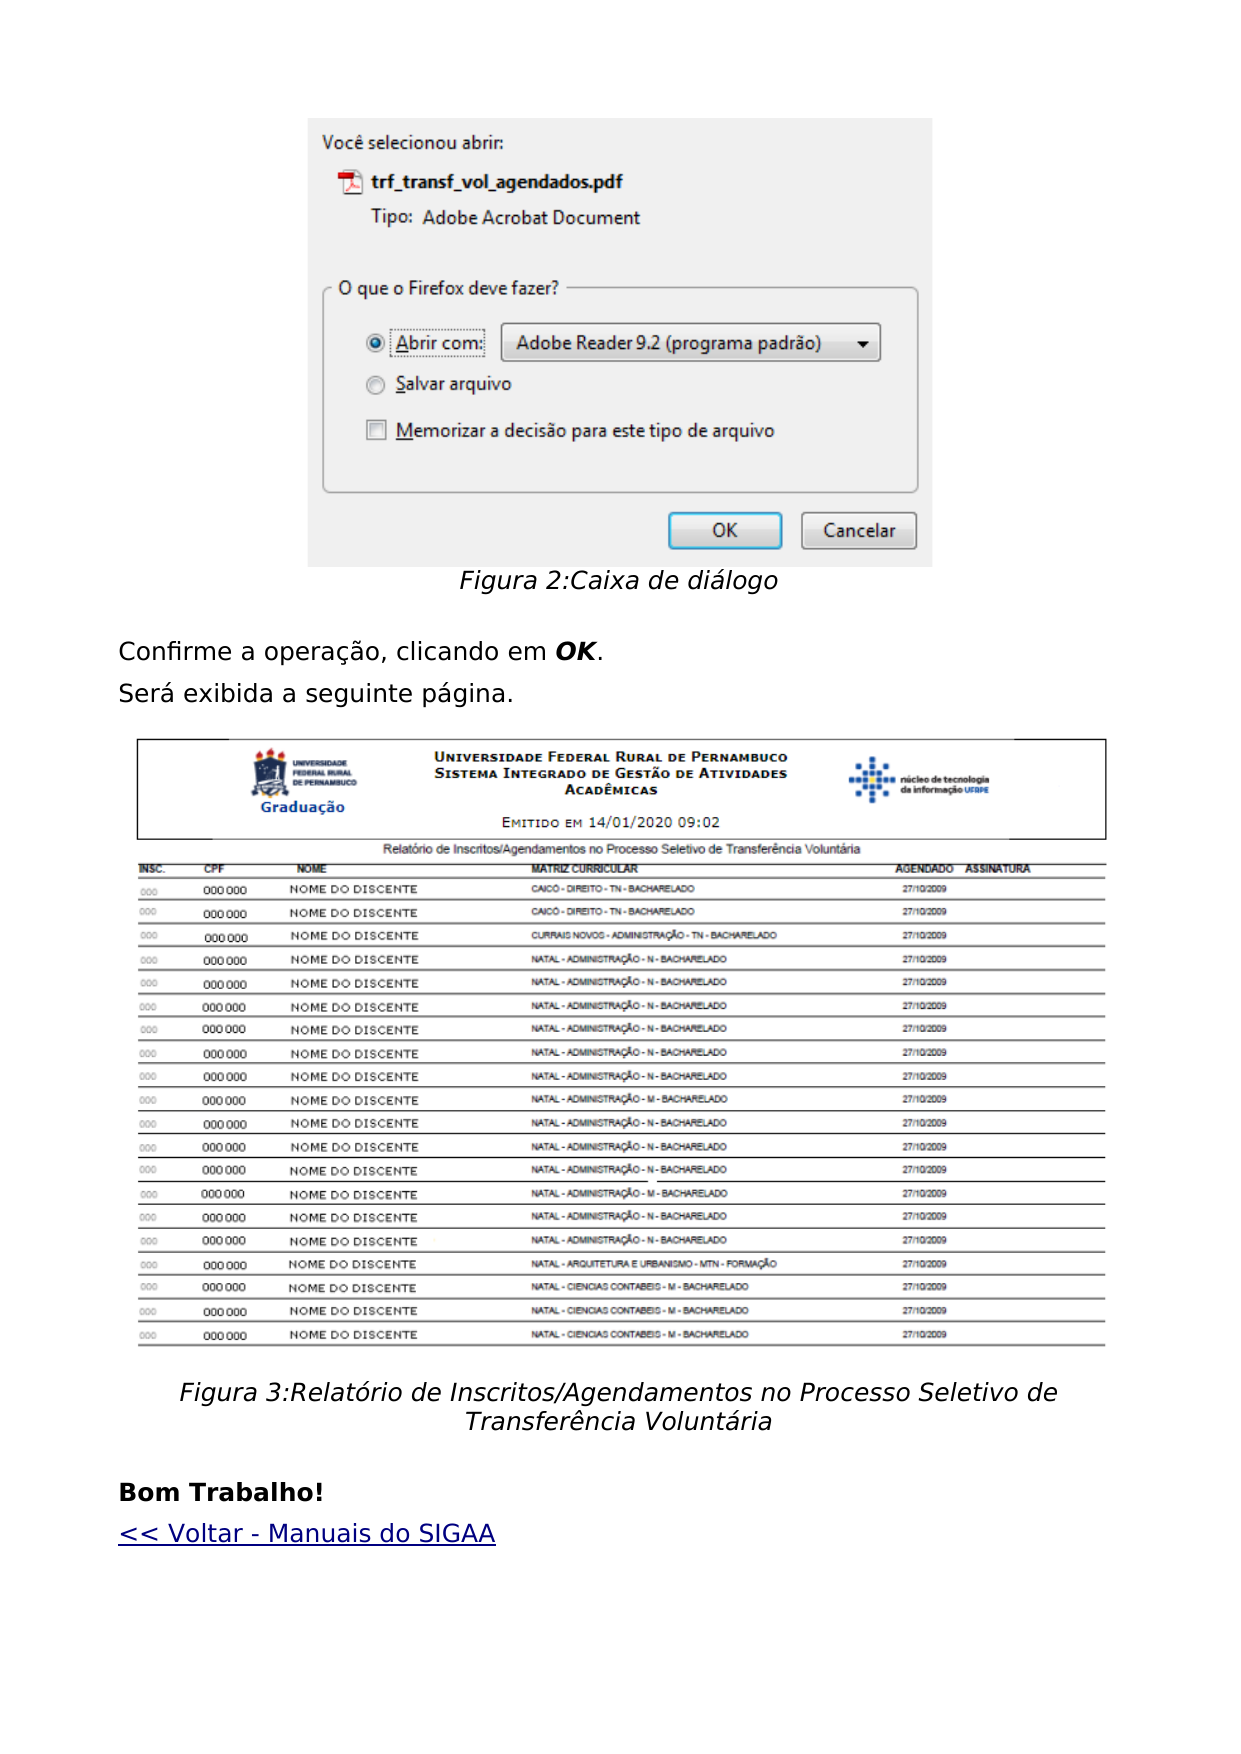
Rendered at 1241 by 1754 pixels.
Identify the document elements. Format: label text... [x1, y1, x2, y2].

text Confirme a operação, clicando em OK. [118, 637, 1122, 667]
text << Voltar - Manuais do SIGAA [118, 1519, 1122, 1549]
text Bom Trabalho! [118, 1478, 1122, 1507]
text Será exibida a seguinte página. [118, 679, 1122, 708]
picture [307, 118, 933, 567]
text Figura 2:Caixa de diálogo [308, 567, 933, 596]
picture [118, 720, 1123, 1378]
text Figura 3:Relatório de Inscritos/Agendamentos no Processo Seletivo de Transferência Voluntária [118, 1378, 1122, 1436]
